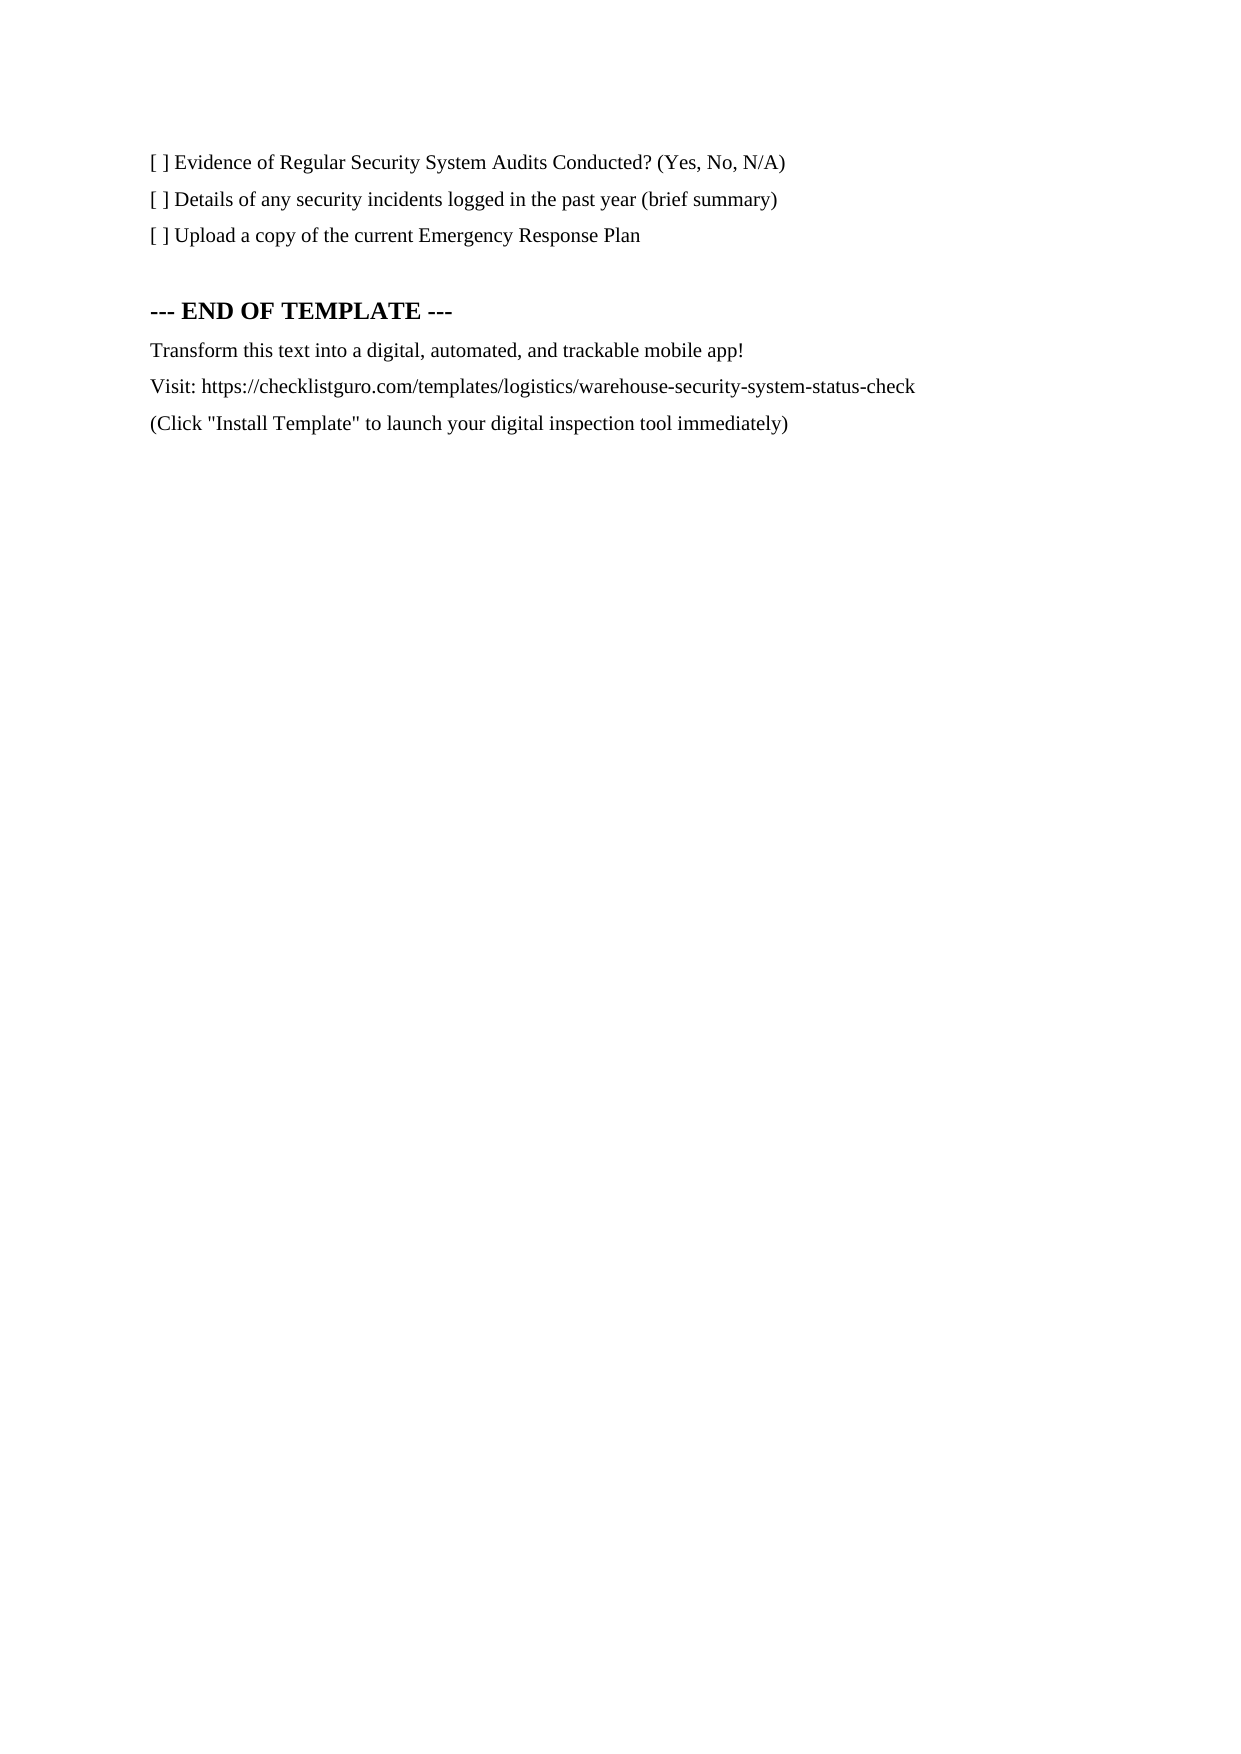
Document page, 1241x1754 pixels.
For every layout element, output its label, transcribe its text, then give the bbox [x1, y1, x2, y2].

text [ ] Upload a copy of the current Emergency Response Plan [150, 223, 1090, 247]
text Visit: https://checklistguro.com/templates/logistics/warehouse-security-system-status-check [150, 374, 1090, 398]
text Transform this text into a digital, automated, and trackable mobile app! [150, 337, 1090, 362]
text [ ] Details of any security incidents logged in the past year (brief summary) [150, 187, 1090, 211]
text (Click "Install Template" to launch your digital inspection tool immediately) [150, 411, 1090, 435]
text [ ] Evidence of Regular Security System Audits Conducted? (Yes, No, N/A) [150, 150, 1090, 174]
text --- END OF TEMPLATE --- [150, 296, 1090, 325]
